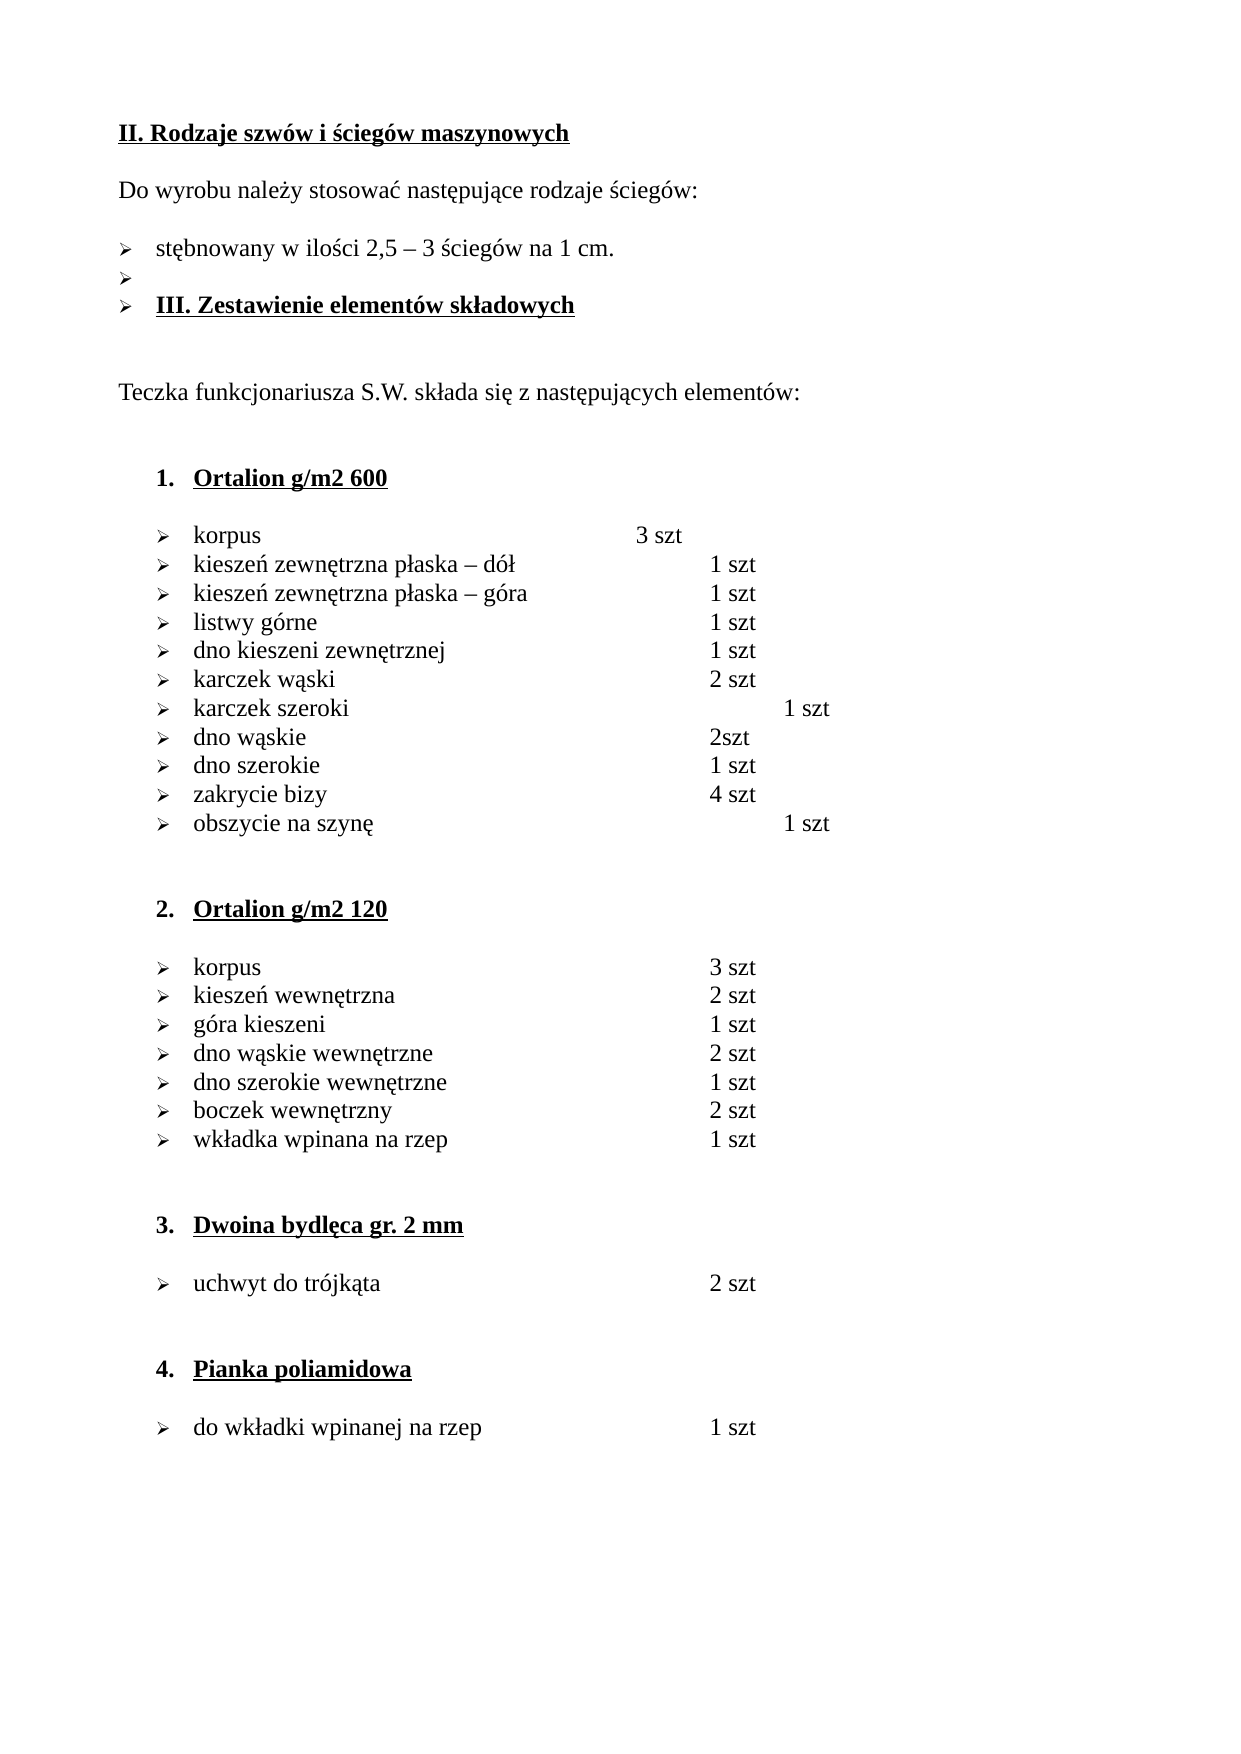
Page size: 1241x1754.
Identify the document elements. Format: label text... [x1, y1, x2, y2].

list dno wąskie 2szt [156, 722, 1122, 751]
list III. Zestawienie elementów składowych [118, 291, 1122, 319]
list korpus 3 szt [156, 952, 1122, 981]
list uchwyt do trójkąta 2 szt [156, 1268, 1122, 1297]
list dno wąskie wewnętrzne 2 szt [156, 1038, 1122, 1067]
list karczek wąski 2 szt [156, 664, 1122, 693]
list kieszeń zewnętrzna płaska – dół 1 szt [156, 549, 1122, 578]
list kieszeń zewnętrzna płaska – góra 1 szt [156, 578, 1122, 607]
list obszycie na szynę 1 szt [156, 808, 1122, 837]
list Ortalion g/m2 600 [156, 463, 1122, 492]
list karczek szeroki 1 szt [156, 693, 1122, 722]
list kieszeń wewnętrzna 2 szt [156, 981, 1122, 1009]
text Do wyrobu należy stosować następujące rodzaje ściegów: [118, 176, 1122, 204]
list listwy górne 1 szt [156, 607, 1122, 636]
list zakrycie bizy 4 szt [156, 779, 1122, 808]
list dno szerokie 1 szt [156, 751, 1122, 779]
list dno kieszeni zewnętrznej 1 szt [156, 636, 1122, 664]
list dno szerokie wewnętrzne 1 szt [156, 1067, 1122, 1096]
list stębnowany w ilości 2,5 – 3 ściegów na 1 cm. [118, 233, 1122, 262]
text II. Rodzaje szwów i ściegów maszynowych [118, 118, 1122, 147]
list Dwoina bydlęca gr. 2 mm [156, 1211, 1122, 1239]
list góra kieszeni 1 szt [156, 1009, 1122, 1038]
list Ortalion g/m2 120 [156, 894, 1122, 923]
list korpus 3 szt [156, 521, 1122, 549]
text Teczka funkcjonariusza S.W. składa się z następujących elementów: [118, 377, 1122, 406]
list do wkładki wpinanej na rzep 1 szt [156, 1412, 1122, 1441]
list Pianka poliamidowa [156, 1354, 1122, 1383]
list wkładka wpinana na rzep 1 szt [156, 1124, 1122, 1153]
list boczek wewnętrzny 2 szt [156, 1096, 1122, 1124]
